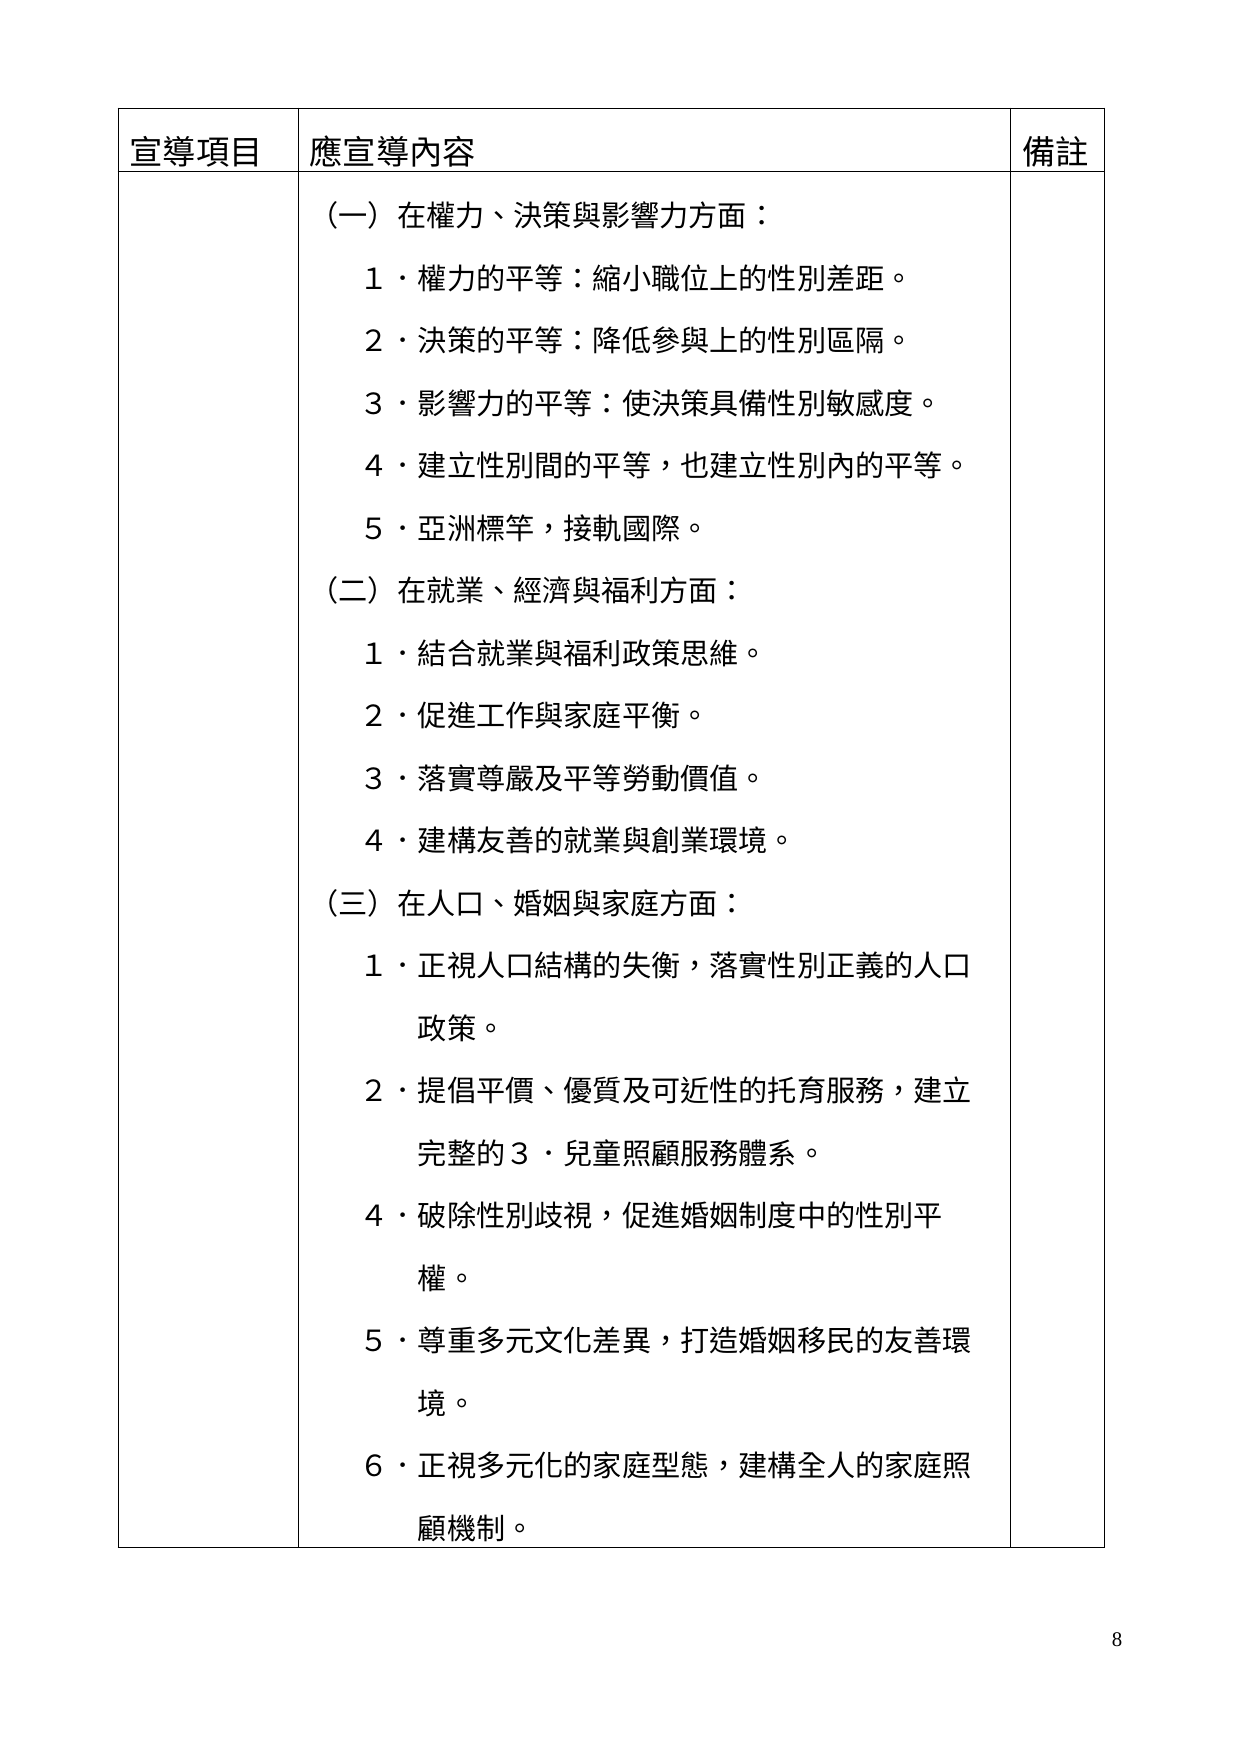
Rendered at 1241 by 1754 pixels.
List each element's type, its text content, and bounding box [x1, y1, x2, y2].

table_header 應宣導內容 [299, 109, 1010, 171]
table_header 宣導項目 [119, 109, 298, 171]
table_header 備註 [1011, 109, 1104, 171]
table_cell （一）在權力、決策與影響力方面： １．權力的平等：縮小職位上的性別差距。 ２．決策的平等：降低參與上的性別區隔。 ３．影響力的平等：使決策具備性別敏感度。 ４．建立性別間的平等，也建立性別內的平等。 ５．亞洲標竿，接軌國際。 （二）在就業、經濟與福利方面： １．結合就業與福利政策思維。 ２．促進工作與家庭平衡。 ３．落實尊嚴及平等勞動價值。 ４．建構友善的就業與創業環境。 （三）在人口、婚姻與家庭方面： １．正視人口結構的失衡，落實性別正義的人口政策。 ２．提倡平價、優質及可近性的托育服務，建立完整的３．兒童照顧服務體系。 ４．破除性別歧視，促進婚姻制度中的性別平權。 ５．尊重多元文化差異，打造婚姻移民的友善環境。 ６．正視多元化的家庭型態，建構全人的家庭照顧機制。 [299, 172, 1010, 1547]
table_cell [119, 172, 298, 1547]
table_cell [1011, 172, 1104, 1547]
